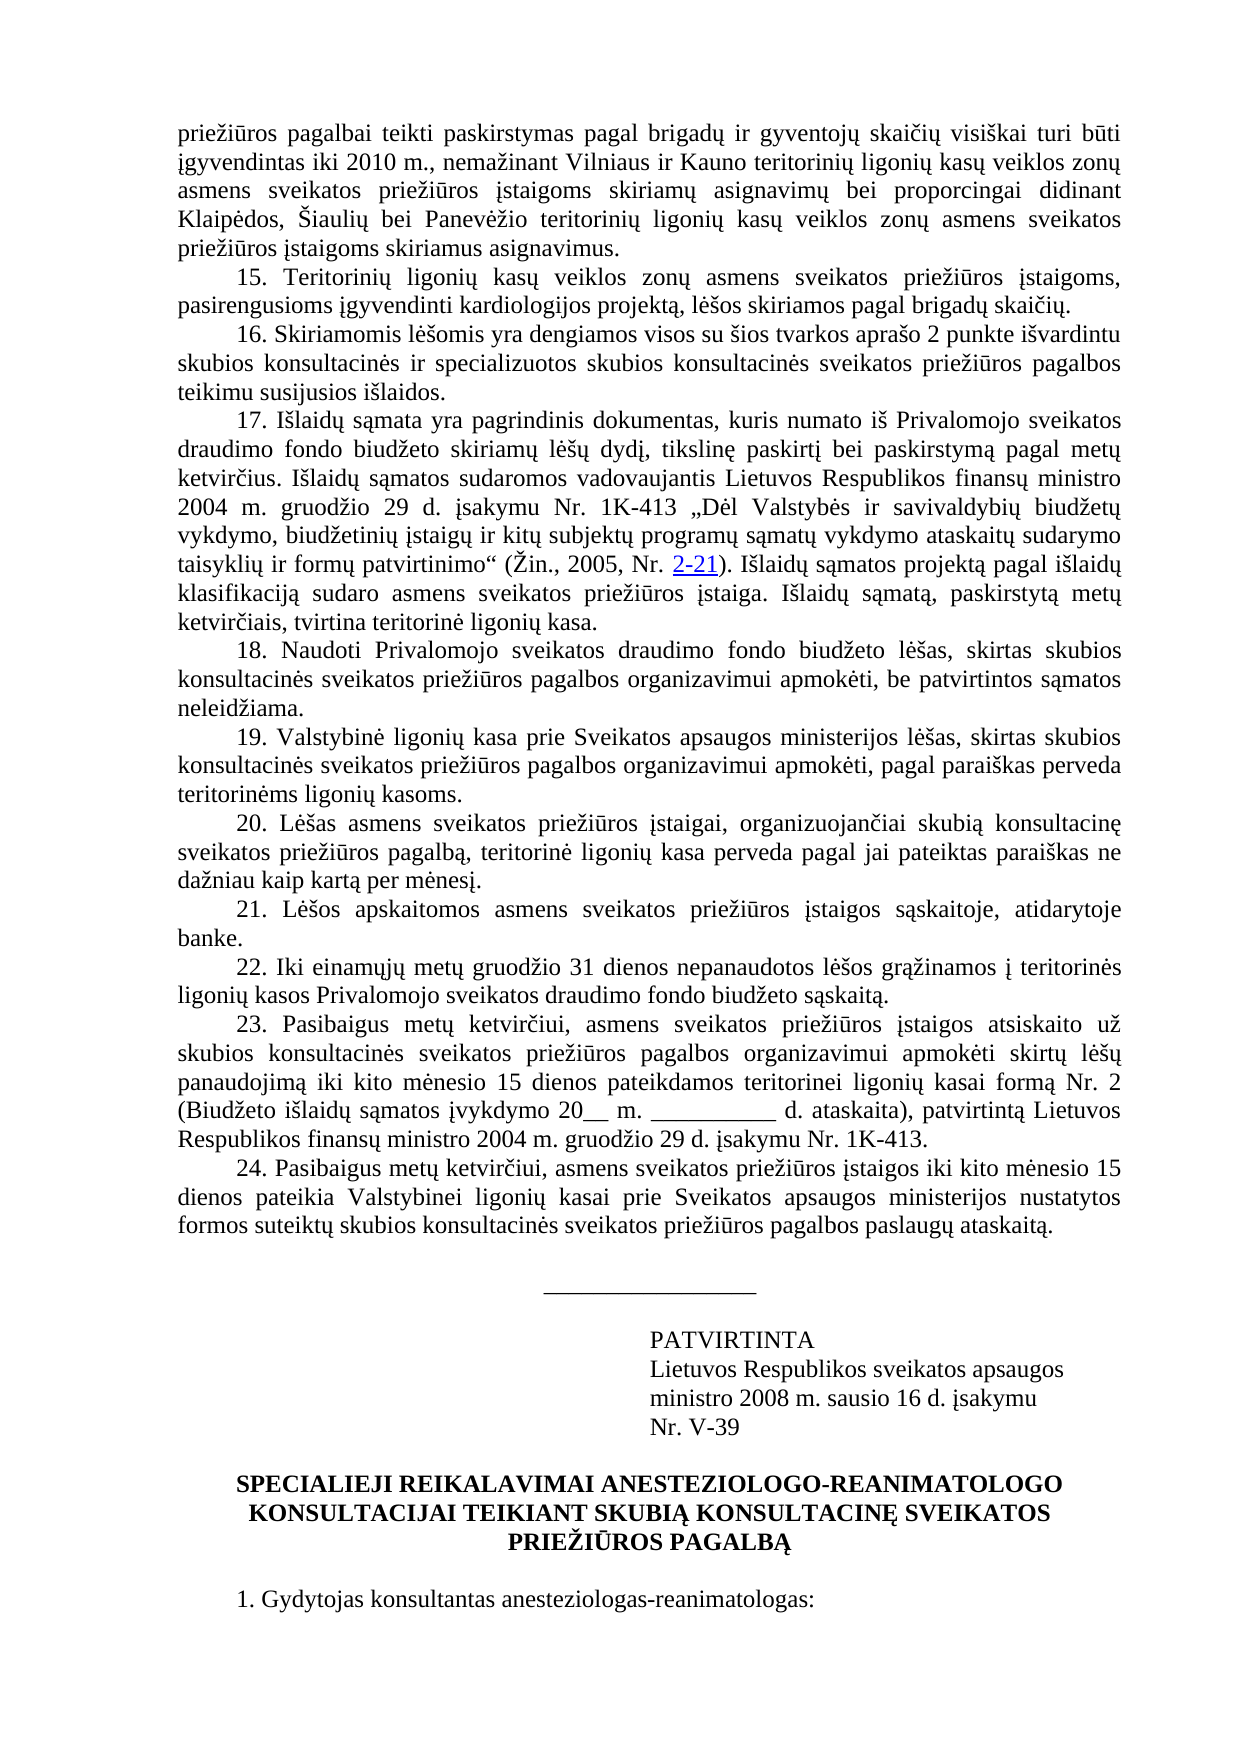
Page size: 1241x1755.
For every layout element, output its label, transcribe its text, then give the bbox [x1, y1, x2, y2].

text 1. Gydytojas konsultantas anesteziologas-reanimatologas: [177, 1584, 1122, 1613]
text SPECIALIEJI REIKALAVIMAI ANESTEZIOLOGO-REANIMATOLOGO KONSULTACIJAI TEIKIANT SKUBIĄ KONSULTACINĘ SVEIKATOS PRIEŽIŪROS PAGALBĄ [177, 1469, 1122, 1556]
text 15. Teritorinių ligonių kasų veiklos zonų asmens sveikatos priežiūros įstaigoms, pasirengusioms įgyvendinti kardiologijos projektą, lėšos skiriamos pagal brigadų skaičių. [177, 262, 1122, 319]
text 22. Iki einamųjų metų gruodžio 31 dienos nepanaudotos lėšos grąžinamos į teritorinės ligonių kasos Privalomojo sveikatos draudimo fondo biudžeto sąskaitą. [177, 952, 1122, 1009]
text 18. Naudoti Privalomojo sveikatos draudimo fondo biudžeto lėšas, skirtas skubios konsultacinės sveikatos priežiūros pagalbos organizavimui apmokėti, be patvirtintos sąmatos neleidžiama. [177, 636, 1122, 722]
text 17. Išlaidų sąmata yra pagrindinis dokumentas, kuris numato iš Privalomojo sveikatos draudimo fondo biudžeto skiriamų lėšų dydį, tikslinę paskirtį bei paskirstymą pagal metų ketvirčius. Išlaidų sąmatos sudaromos vadovaujantis Lietuvos Respublikos finansų ministro 2004 m. gruodžio 29 d. įsakymu Nr. 1K-413 „Dėl Valstybės ir savivaldybių biudžetų vykdymo, biudžetinių įstaigų ir kitų subjektų programų sąmatų vykdymo ataskaitų sudarymo taisyklių ir formų patvirtinimo“ (Žin., 2005, Nr. 2-21). Išlaidų sąmatos projektą pagal išlaidų klasifikaciją sudaro asmens sveikatos priežiūros įstaiga. Išlaidų sąmatą, paskirstytą metų ketvirčiais, tvirtina teritorinė ligonių kasa. [177, 406, 1122, 636]
text 24. Pasibaigus metų ketvirčiui, asmens sveikatos priežiūros įstaigos iki kito mėnesio 15 dienos pateikia Valstybinei ligonių kasai prie Sveikatos apsaugos ministerijos nustatytos formos suteiktų skubios konsultacinės sveikatos priežiūros pagalbos paslaugų ataskaitą. [177, 1153, 1122, 1239]
text 20. Lėšas asmens sveikatos priežiūros įstaigai, organizuojančiai skubią konsultacinę sveikatos priežiūros pagalbą, teritorinė ligonių kasa perveda pagal jai pateiktas paraiškas ne dažniau kaip kartą per mėnesį. [177, 808, 1122, 894]
text Lietuvos Respublikos sveikatos apsaugos ministro 2008 m. sausio 16 d. įsakymu Nr. V-39 [649, 1354, 1122, 1441]
text 21. Lėšos apskaitomos asmens sveikatos priežiūros įstaigos sąskaitoje, atidarytoje banke. [177, 894, 1122, 952]
text 23. Pasibaigus metų ketvirčiui, asmens sveikatos priežiūros įstaigos atsiskaito už skubios konsultacinės sveikatos priežiūros pagalbos organizavimui apmokėti skirtų lėšų panaudojimą iki kito mėnesio 15 dienos pateikdamos teritorinei ligonių kasai formą Nr. 2 (Biudžeto išlaidų sąmatos įvykdymo 20__ m. __________ d. ataskaita), patvirtintą Lietuvos Respublikos finansų ministro 2004 m. gruodžio 29 d. įsakymu Nr. 1K-413. [177, 1009, 1122, 1153]
text 19. Valstybinė ligonių kasa prie Sveikatos apsaugos ministerijos lėšas, skirtas skubios konsultacinės sveikatos priežiūros pagalbos organizavimui apmokėti, pagal paraiškas perveda teritorinėms ligonių kasoms. [177, 722, 1122, 808]
text PATVIRTINTA [649, 1326, 1122, 1354]
text 16. Skiriamomis lėšomis yra dengiamos visos su šios tvarkos aprašo 2 punkte išvardintu skubios konsultacinės ir specializuotos skubios konsultacinės sveikatos priežiūros pagalbos teikimu susijusios išlaidos. [177, 319, 1122, 406]
text priežiūros pagalbai teikti paskirstymas pagal brigadų ir gyventojų skaičių visiškai turi būti įgyvendintas iki 2010 m., nemažinant Vilniaus ir Kauno teritorinių ligonių kasų veiklos zonų asmens sveikatos priežiūros įstaigoms skiriamų asignavimų bei proporcingai didinant Klaipėdos, Šiaulių bei Panevėžio teritorinių ligonių kasų veiklos zonų asmens sveikatos priežiūros įstaigoms skiriamus asignavimus. [177, 118, 1122, 262]
text _________________ [177, 1268, 1122, 1297]
